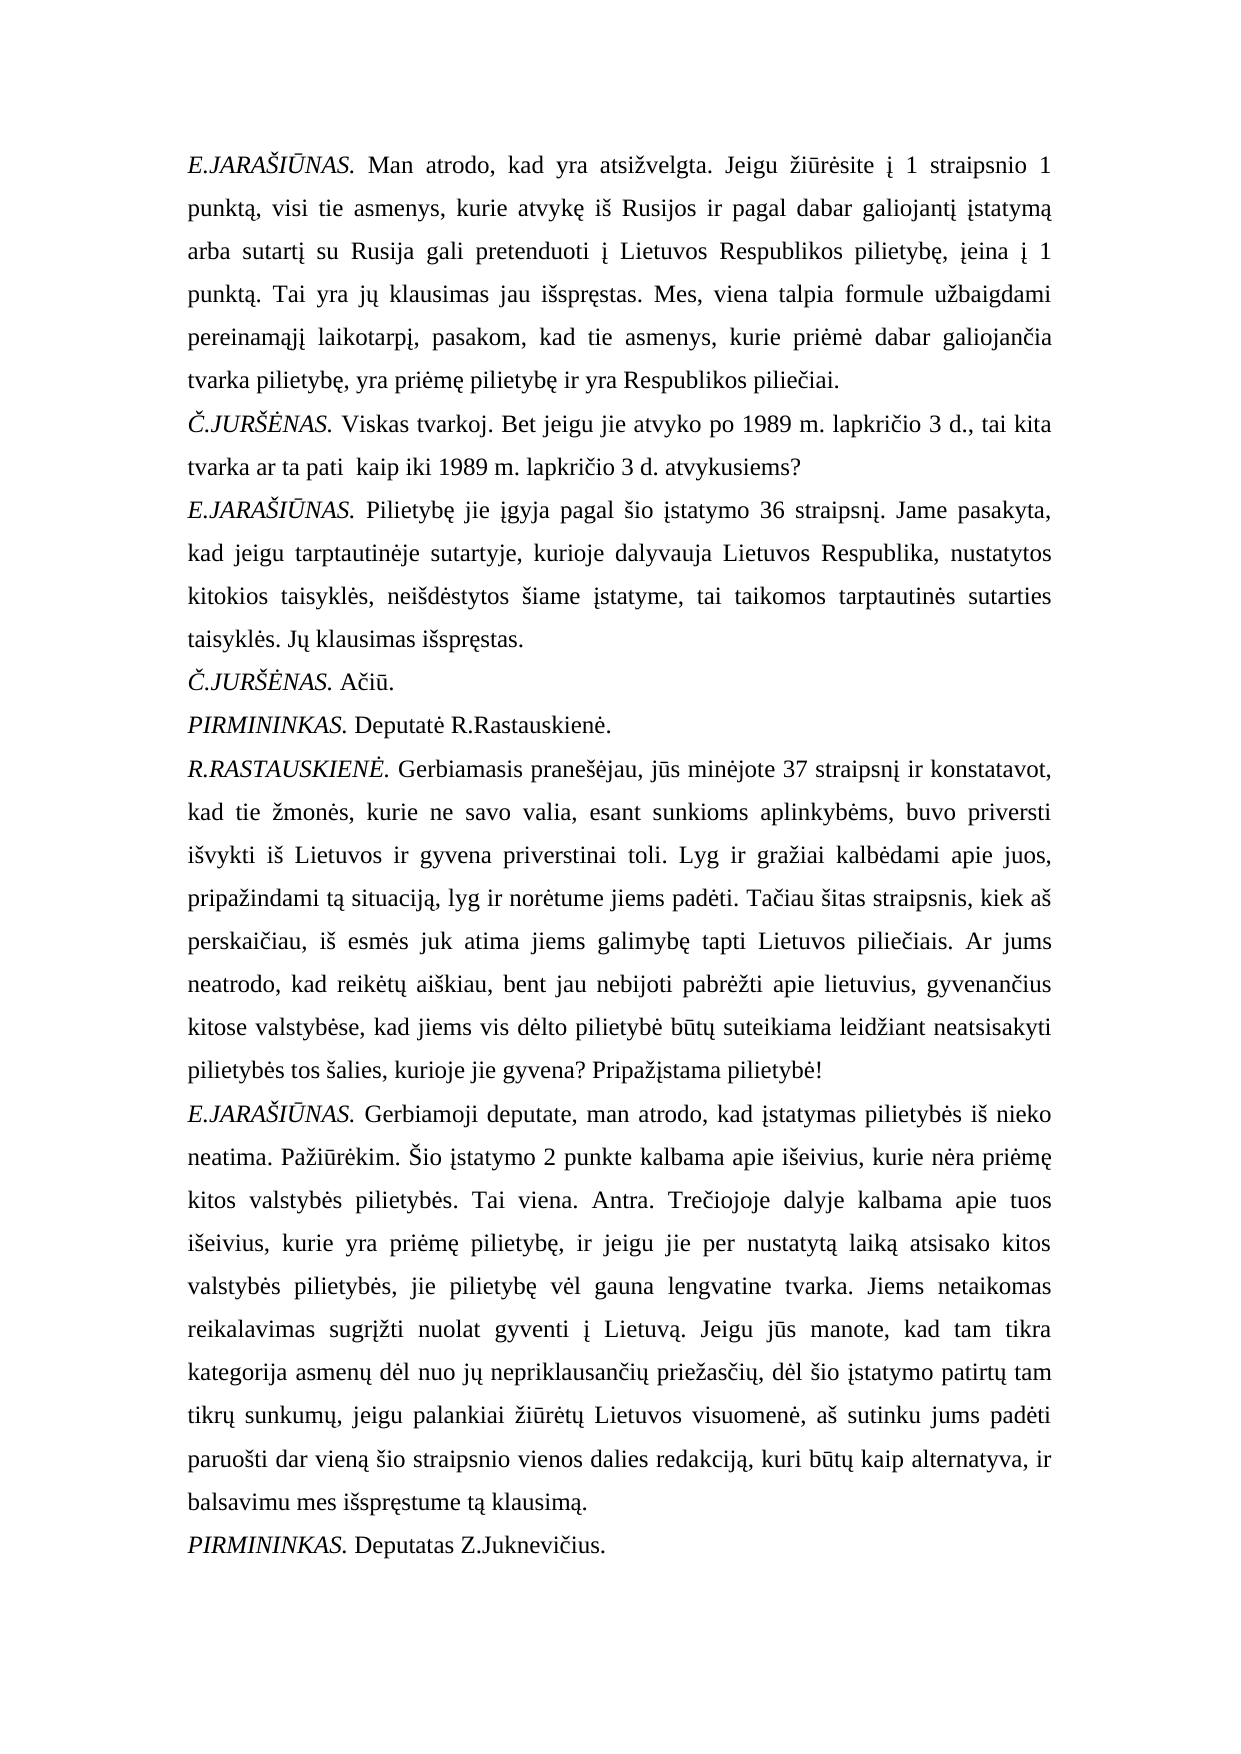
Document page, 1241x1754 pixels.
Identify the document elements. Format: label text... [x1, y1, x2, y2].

text Č.JURŠĖNAS. Viskas tvarkoj. Bet jeigu jie atvyko po 1989 m. lapkričio 3 d., tai kita tvarka ar ta pati kaip iki 1989 m. lapkričio 3 d. atvykusiems? [187, 409, 1053, 481]
text E.JARAŠIŪNAS. Pilietybę jie įgyja pagal šio įstatymo 36 straipsnį. Jame pasakyta, kad jeigu tarptautinėje sutartyje, kurioje dalyvauja Lietuvos Respublika, nustatytos kitokios taisyklės, neišdėstytos šiame įstatyme, tai taikomos tarptautinės sutarties taisyklės. Jų klausimas išspręstas. [187, 495, 1053, 653]
text Č.JURŠĖNAS. Ačiū. [187, 667, 1053, 696]
text PIRMININKAS. Deputatas Z.Juknevičius. [187, 1530, 1053, 1559]
text PIRMININKAS. Deputatė R.Rastauskienė. [187, 711, 1053, 739]
text E.JARAŠIŪNAS. Gerbiamoji deputate, man atrodo, kad įstatymas pilietybės iš nieko neatima. Pažiūrėkim. Šio įstatymo 2 punkte kalbama apie išeivius, kurie nėra priėmę kitos valstybės pilietybės. Tai viena. Antra. Trečiojoje dalyje kalbama apie tuos išeivius, kurie yra priėmę pilietybę, ir jeigu jie per nustatytą laiką atsisako kitos valstybės pilietybės, jie pilietybę vėl gauna lengvatine tvarka. Jiems netaikomas reikalavimas sugrįžti nuolat gyventi į Lietuvą. Jeigu jūs manote, kad tam tikra kategorija asmenų dėl nuo jų nepriklausančių priežasčių, dėl šio įstatymo patirtų tam tikrų sunkumų, jeigu palankiai žiūrėtų Lietuvos visuomenė, aš sutinku jums padėti paruošti dar vieną šio straipsnio vienos dalies redakciją, kuri būtų kaip alternatyva, ir balsavimu mes išspręstume tą klausimą. [187, 1099, 1053, 1516]
text E.JARAŠIŪNAS. Man atrodo, kad yra atsižvelgta. Jeigu žiūrėsite į 1 straipsnio 1 punktą, visi tie asmenys, kurie atvykę iš Rusijos ir pagal dabar galiojantį įstatymą arba sutartį su Rusija gali pretenduoti į Lietuvos Respublikos pilietybę, įeina į 1 punktą. Tai yra jų klausimas jau išspręstas. Mes, viena talpia formule užbaigdami pereinamąjį laikotarpį, pasakom, kad tie asmenys, kurie priėmė dabar galiojančia tvarka pilietybę, yra priėmę pilietybę ir yra Respublikos piliečiai. [187, 150, 1053, 394]
text R.RASTAUSKIENĖ. Gerbiamasis pranešėjau, jūs minėjote 37 straipsnį ir konstatavot, kad tie žmonės, kurie ne savo valia, esant sunkioms aplinkybėms, buvo priversti išvykti iš Lietuvos ir gyvena priverstinai toli. Lyg ir gražiai kalbėdami apie juos, pripažindami tą situaciją, lyg ir norėtume jiems padėti. Tačiau šitas straipsnis, kiek aš perskaičiau, iš esmės juk atima jiems galimybę tapti Lietuvos piliečiais. Ar jums neatrodo, kad reikėtų aiškiau, bent jau nebijoti pabrėžti apie lietuvius, gyvenančius kitose valstybėse, kad jiems vis dėlto pilietybė būtų suteikiama leidžiant neatsisakyti pilietybės tos šalies, kurioje jie gyvena? Pripažįstama pilietybė! [187, 754, 1053, 1084]
